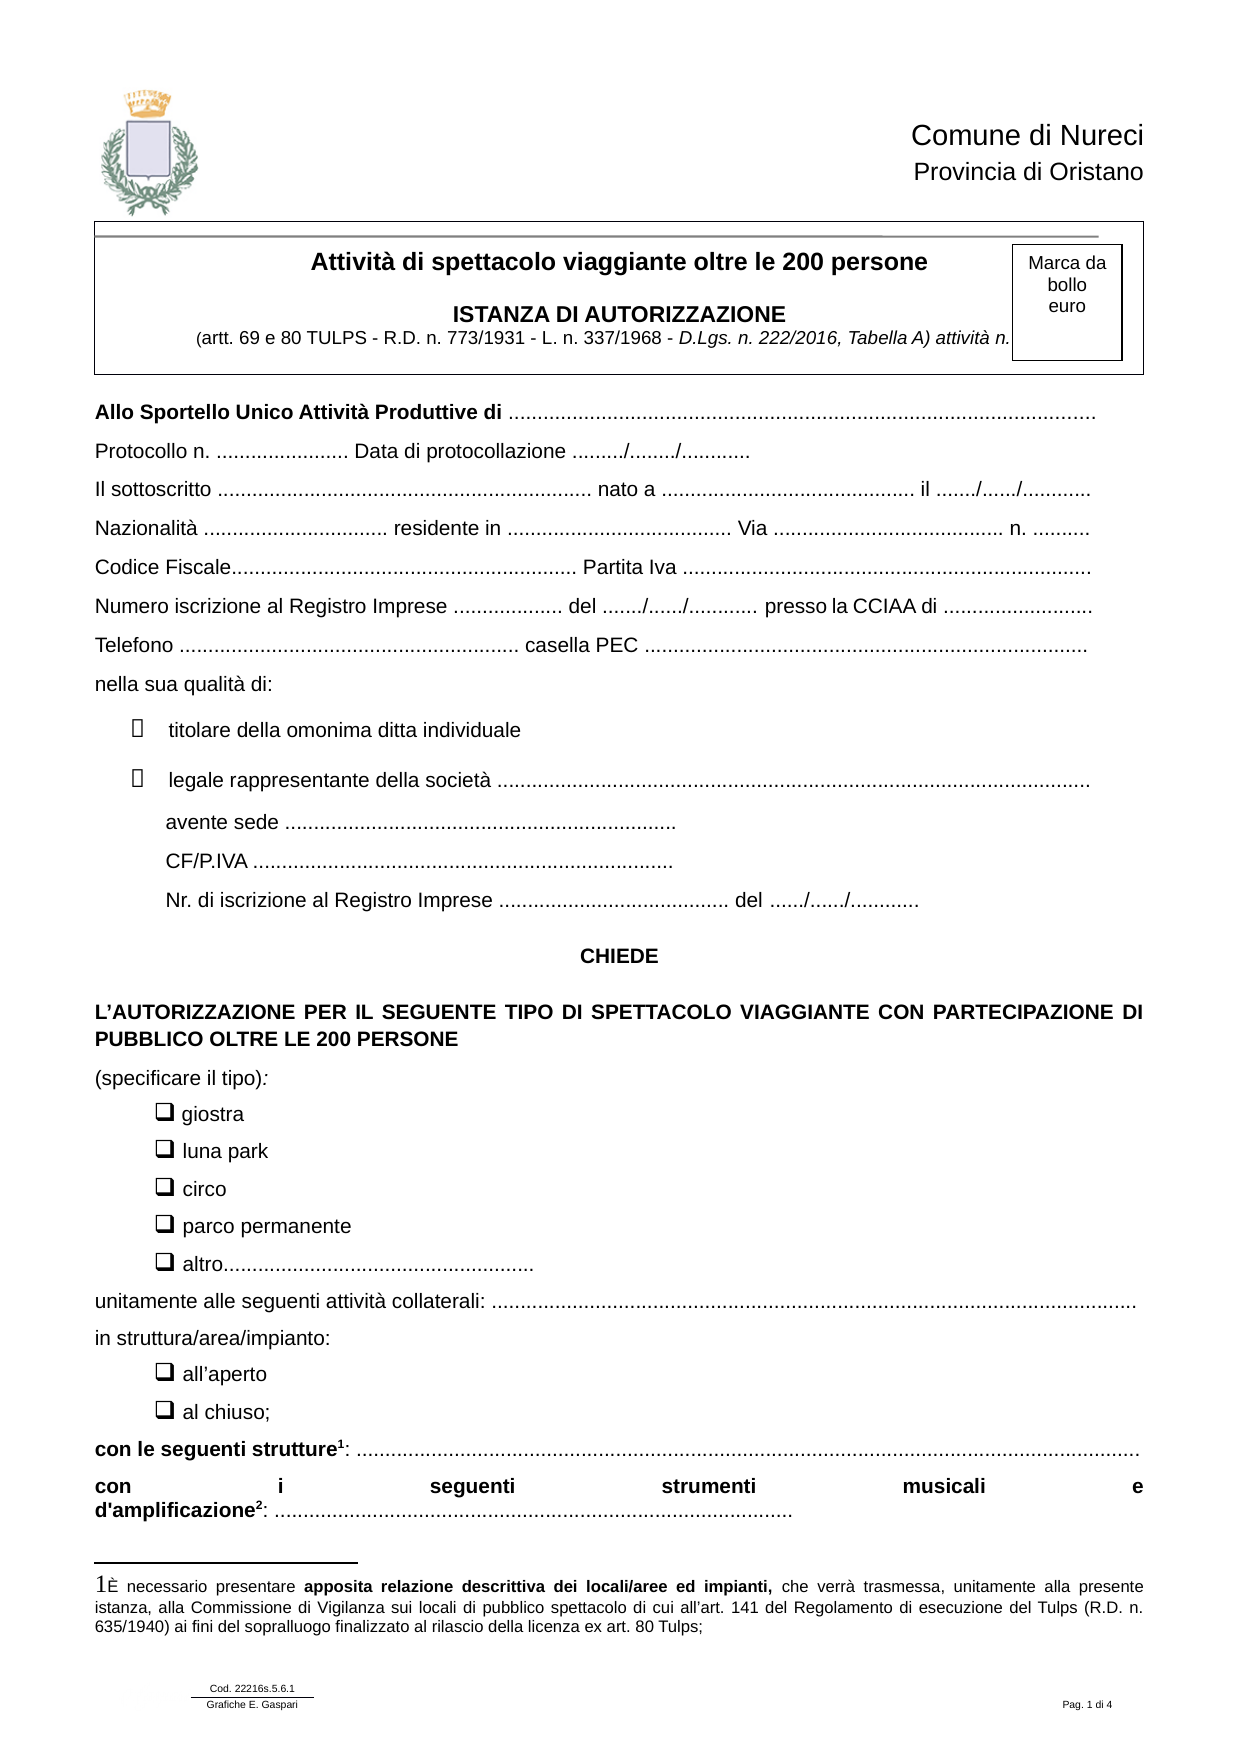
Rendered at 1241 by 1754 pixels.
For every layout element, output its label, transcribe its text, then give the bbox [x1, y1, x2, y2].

picture [98, 87, 200, 219]
text  titolare della omonima ditta individuale [130, 710, 1144, 744]
table_header Attività di spettacolo viaggiante oltre le 200 persone ISTANZA DI AUTORIZZAZIONE (artt. 69 e 80 TULPS - R.D. n. 773/1931 - L. n. 337/1968 - D.Lgs. n. 222/2016, Tabella A) attività n. 82) [95, 222, 1143, 373]
text  parco permanente [153, 1214, 1144, 1239]
text Nr. di iscrizione al Registro Imprese ........................................ del ....../....../............ [165, 888, 1144, 912]
text CHIEDE [94, 944, 1144, 968]
text Il sottoscritto ................................................................. nato a ............................................ il ......./....../............ [94, 477, 1144, 501]
text  giostra [153, 1102, 1144, 1127]
text Protocollo n. ....................... Data di protocollazione ........./......../............ [94, 438, 1144, 462]
text  luna park [153, 1139, 1144, 1164]
text  legale rappresentante della società ....................................................................................................... [130, 760, 1144, 794]
text L’AUTORIZZAZIONE PER IL SEGUENTE TIPO DI SPETTACOLO VIAGGIANTE CON PARTECIPAZIONE DI PUBBLICO OLTRE LE 200 PERSONE [94, 1000, 1144, 1051]
text Nazionalità ................................ residente in ....................................... Via ........................................ n. .......... [94, 516, 1144, 540]
text  al chiuso; [153, 1400, 1144, 1425]
text con i seguenti strumenti musicali e d'amplificazione: .......................................................................................... [94, 1474, 1144, 1522]
text Telefono ........................................................... casella PEC ............................................................................. [94, 633, 1144, 657]
text unitamente alle seguenti attività collaterali: ................................................................................................................ [94, 1289, 1144, 1313]
text Allo Sportello Unico Attività Produttive di [94, 399, 1144, 423]
text È necessario presentare apposita relazione descrittiva dei locali/aree ed impianti, che verrà trasmessa, unitamente alla presente istanza, alla Commissione di Vigilanza sui locali di pubblico spettacolo di cui all’art. 141 del Regolamento di esecuzione del Tulps (R.D. n. 635/1940) ai fini del sopralluogo finalizzato al rilascio della licenza ex art. 80 Tulps; [94, 1569, 1144, 1636]
text  all’aperto [153, 1362, 1144, 1387]
text avente sede .................................................................... [165, 810, 1144, 834]
text CF/P.IVA ......................................................................... [165, 849, 1144, 873]
text Comune di Nureci [200, 118, 1144, 152]
text con le seguenti strutture: ........................................................................................................................................ [94, 1437, 1144, 1461]
text nella sua qualità di: [94, 672, 1144, 696]
text  altro...................................................... [153, 1252, 1144, 1277]
text  circo [153, 1177, 1144, 1202]
text in struttura/area/impianto: [94, 1326, 1144, 1350]
text Numero iscrizione al Registro Imprese ................... del ......./....../............ presso la CCIAA di .......................... [94, 594, 1144, 618]
text Codice Fiscale............................................................ Partita Iva ....................................................................... [94, 555, 1144, 579]
text (specificare il tipo): [94, 1065, 1144, 1089]
text Provincia di Oristano [200, 157, 1144, 185]
